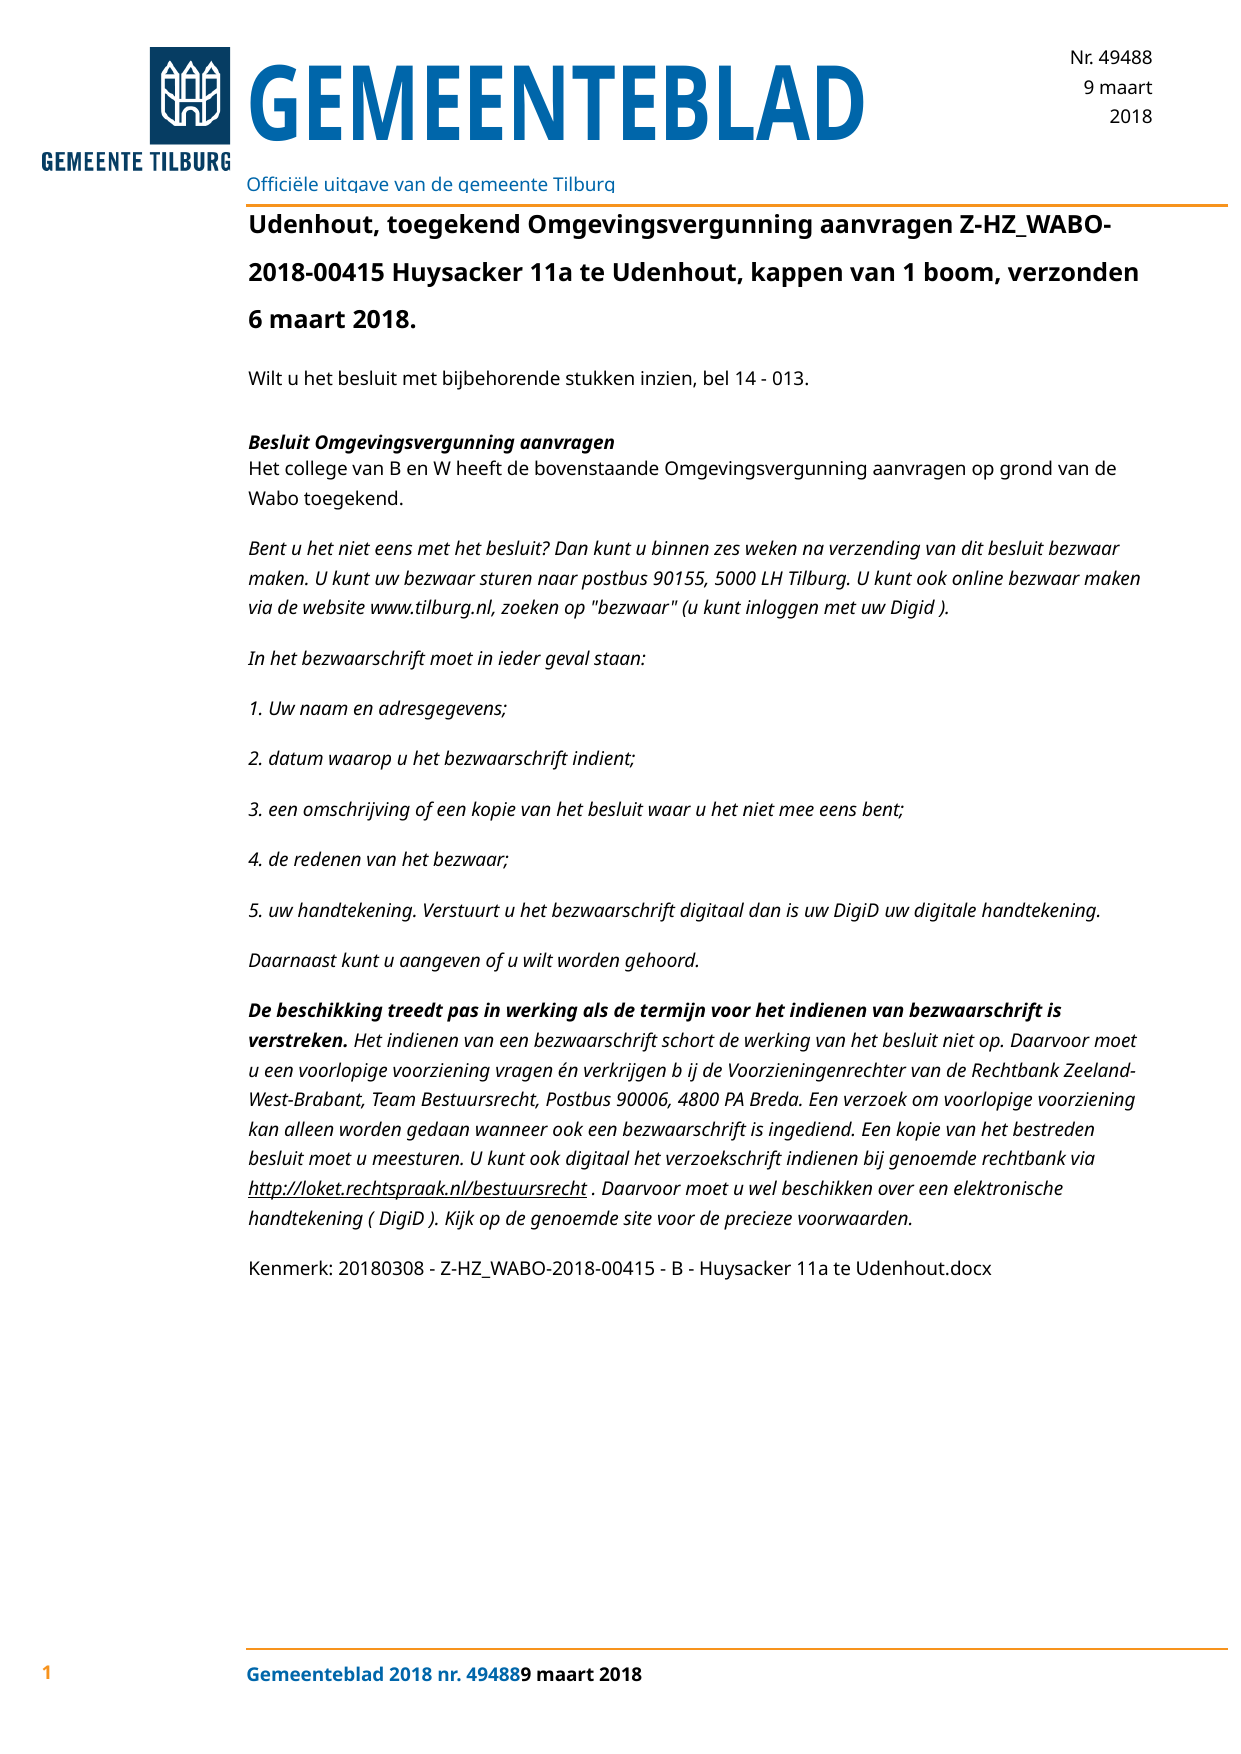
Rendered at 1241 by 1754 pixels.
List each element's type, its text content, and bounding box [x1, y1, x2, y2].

text Daarnaast kunt u aangeven of u wilt worden gehoord. [248, 947, 1152, 973]
text 3. een omschrijving of een kopie van het besluit waar u het niet mee eens bent; [248, 796, 1152, 822]
text 4. de redenen van het bezwaar; [248, 846, 1152, 872]
text Udenhout, toegekend Omgevingsvergunning aanvragen Z-HZ_WABO-2018-00415 Huysacker 11a te Udenhout, kappen van 1 boom, verzonden 6 maart 2018. [248, 207, 1152, 336]
text Wilt u het besluit met bijbehorende stukken inzien, bel 14 - 013. [248, 366, 1152, 391]
text 1. Uw naam en adresgegevens; [248, 695, 1152, 721]
text In het bezwaarschrift moet in ieder geval staan: [248, 645, 1152, 671]
text 5. uw handtekening. Verstuurt u het bezwaarschrift digitaal dan is uw DigiD uw digitale handtekening. [248, 897, 1152, 923]
picture [41, 47, 231, 172]
text Het college van B en W heeft de bovenstaande Omgevingsvergunning aanvragen op grond van de Wabo toegekend. [248, 455, 1152, 511]
text Kenmerk: 20180308 - Z-HZ_WABO-2018-00415 - B - Huysacker 11a te Udenhout.docx [248, 1255, 1152, 1281]
text Bent u het niet eens met het besluit? Dan kunt u binnen zes weken na verzending van dit besluit bezwaar maken. U kunt uw bezwaar sturen naar postbus 90155, 5000 LH Tilburg. U kunt ook online bezwaar maken via de website www.tilburg.nl, zoeken op "bezwaar" (u kunt inloggen met uw Digid ). [248, 535, 1152, 620]
text Besluit Omgevingsvergunning aanvragen [248, 429, 1152, 455]
text De beschikking treedt pas in werking als de termijn voor het indienen van bezwaarschrift is verstreken. Het indienen van een bezwaarschrift schort de werking van het besluit niet op. Daarvoor moet u een voorlopige voorziening vragen én verkrijgen b ij de Voorzieningenrechter van de Rechtbank Zeeland-West-Brabant, Team Bestuursrecht, Postbus 90006, 4800 PA Breda. Een verzoek om voorlopige voorziening kan alleen worden gedaan wanneer ook een bezwaarschrift is ingediend. Een kopie van het bestreden besluit moet u meesturen. U kunt ook digitaal het verzoekschrift indienen bij genoemde rechtbank via http://loket.rechtspraak.nl/bestuursrecht . Daarvoor moet u wel beschikken over een elektronische handtekening ( DigiD ). Kijk op de genoemde site voor de precieze voorwaarden. [248, 998, 1152, 1231]
text 2. datum waarop u het bezwaarschrift indient; [248, 746, 1152, 771]
